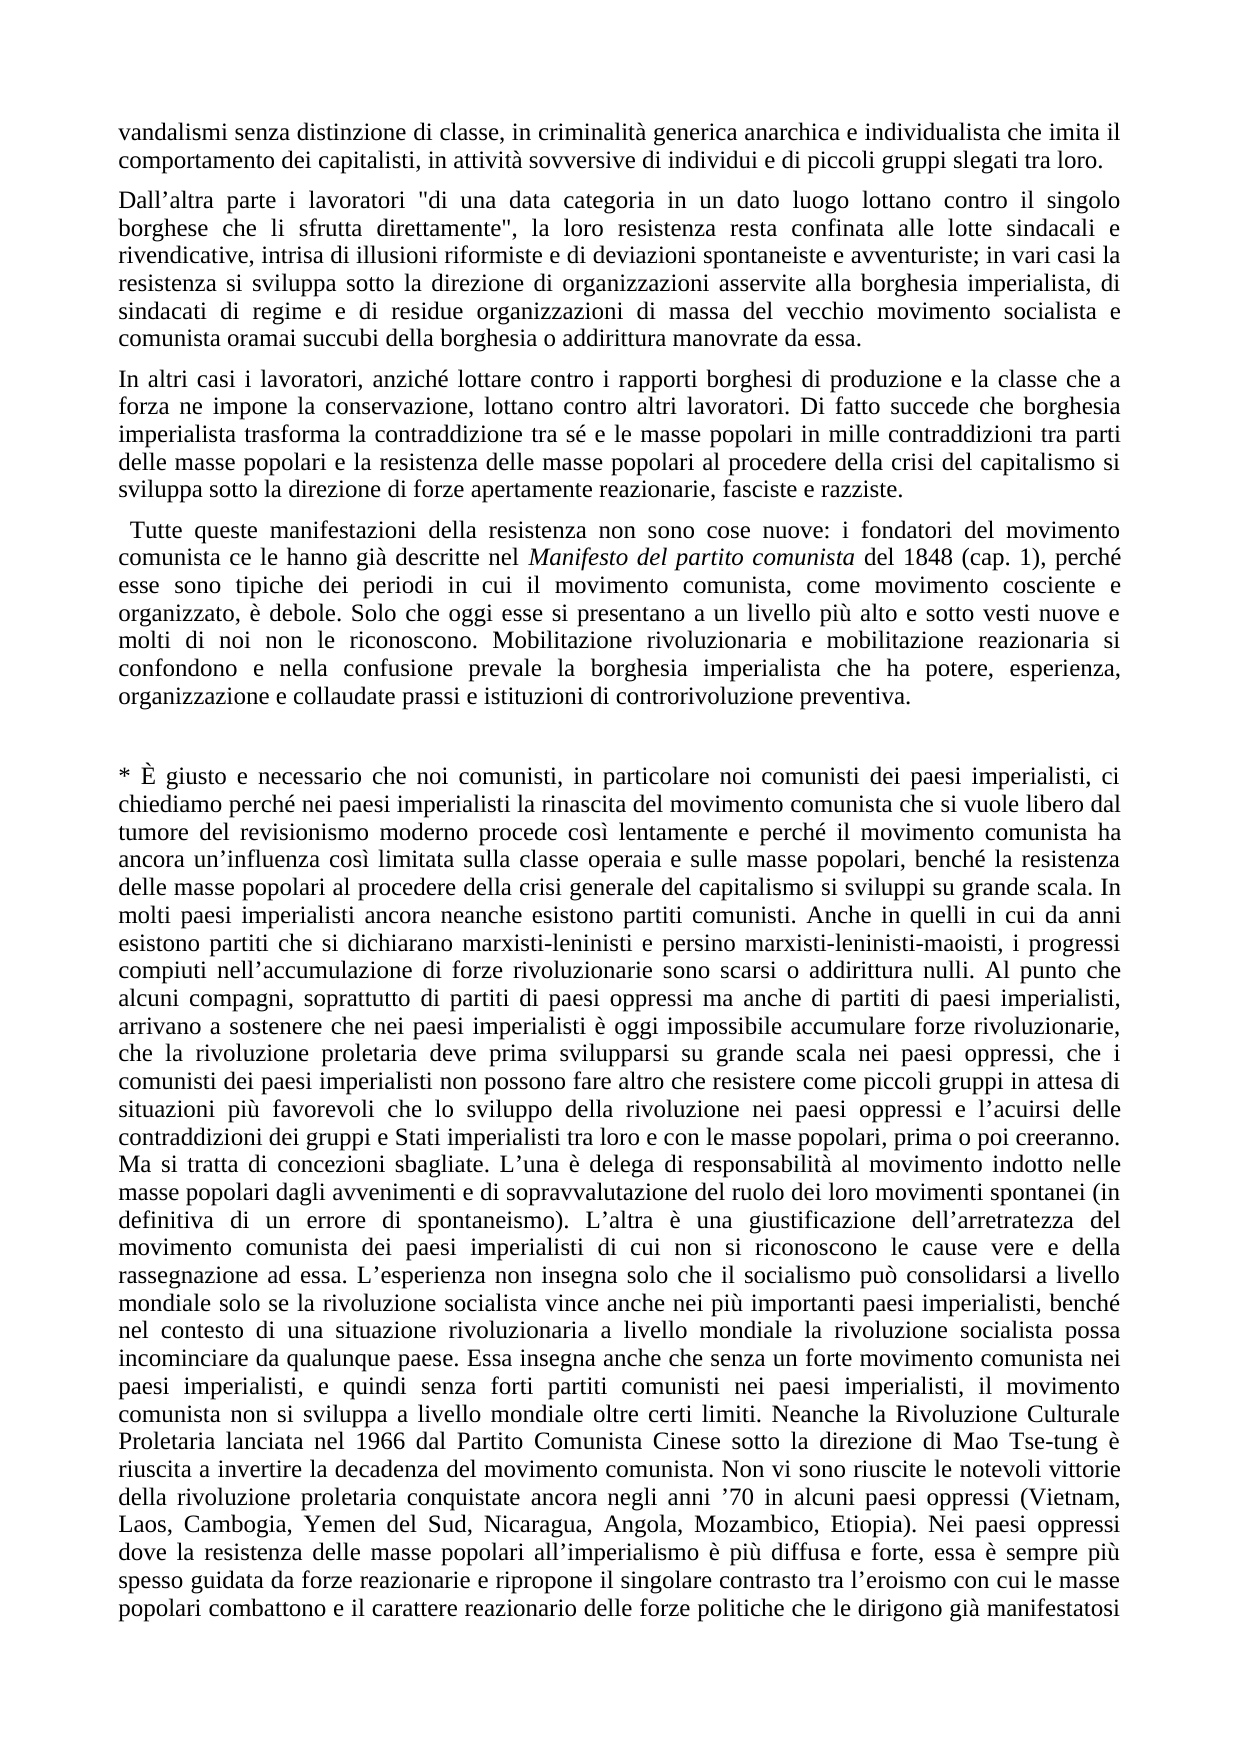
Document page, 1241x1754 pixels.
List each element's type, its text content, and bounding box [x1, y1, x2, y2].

text Tutte queste manifestazioni della resistenza non sono cose nuove: i fondatori del movimento comunista ce le hanno già descritte nel Manifesto del partito comunista del 1848 (cap. 1), perché esse sono tipiche dei periodi in cui il movimento comunista, come movimento cosciente e organizzato, è debole. Solo che oggi esse si presentano a un livello più alto e sotto vesti nuove e molti di noi non le riconoscono. Mobilitazione rivoluzionaria e mobilitazione reazionaria si confondono e nella confusione prevale la borghesia imperialista che ha potere, esperienza, organizzazione e collaudate prassi e istituzioni di controrivoluzione preventiva. [118, 516, 1122, 710]
text In altri casi i lavoratori, anziché lottare contro i rapporti borghesi di produzione e la classe che a forza ne impone la conservazione, lottano contro altri lavoratori. Di fatto succede che borghesia imperialista trasforma la contraddizione tra sé e le masse popolari in mille contraddizioni tra parti delle masse popolari e la resistenza delle masse popolari al procedere della crisi del capitalismo si sviluppa sotto la direzione di forze apertamente reazionarie, fasciste e razziste. [118, 365, 1122, 503]
text vandalismi senza distinzione di classe, in criminalità generica anarchica e individualista che imita il comportamento dei capitalisti, in attività sovversive di individui e di piccoli gruppi slegati tra loro. [118, 118, 1122, 173]
text * È giusto e necessario che noi comunisti, in particolare noi comunisti dei paesi imperialisti, ci chiediamo perché nei paesi imperialisti la rinascita del movimento comunista che si vuole libero dal tumore del revisionismo moderno procede così lentamente e perché il movimento comunista ha ancora un’influenza così limitata sulla classe operaia e sulle masse popolari, benché la resistenza delle masse popolari al procedere della crisi generale del capitalismo si sviluppi su grande scala. In molti paesi imperialisti ancora neanche esistono partiti comunisti. Anche in quelli in cui da anni esistono partiti che si dichiarano marxisti-leninisti e persino marxisti-leninisti-maoisti, i progressi compiuti nell’accumulazione di forze rivoluzionarie sono scarsi o addirittura nulli. Al punto che alcuni compagni, soprattutto di partiti di paesi oppressi ma anche di partiti di paesi imperialisti, arrivano a sostenere che nei paesi imperialisti è oggi impossibile accumulare forze rivoluzionarie, che la rivoluzione proletaria deve prima svilupparsi su grande scala nei paesi oppressi, che i comunisti dei paesi imperialisti non possono fare altro che resistere come piccoli gruppi in attesa di situazioni più favorevoli che lo sviluppo della rivoluzione nei paesi oppressi e l’acuirsi delle contraddizioni dei gruppi e Stati imperialisti tra loro e con le masse popolari, prima o poi creeranno. Ma si tratta di concezioni sbagliate. L’una è delega di responsabilità al movimento indotto nelle masse popolari dagli avvenimenti e di sopravvalutazione del ruolo dei loro movimenti spontanei (in definitiva di un errore di spontaneismo). L’altra è una giustificazione dell’arretratezza del movimento comunista dei paesi imperialisti di cui non si riconoscono le cause vere e della rassegnazione ad essa. L’esperienza non insegna solo che il socialismo può consolidarsi a livello mondiale solo se la rivoluzione socialista vince anche nei più importanti paesi imperialisti, benché nel contesto di una situazione rivoluzionaria a livello mondiale la rivoluzione socialista possa incominciare da qualunque paese. Essa insegna anche che senza un forte movimento comunista nei paesi imperialisti, e quindi senza forti partiti comunisti nei paesi imperialisti, il movimento comunista non si sviluppa a livello mondiale oltre certi limiti. Neanche la Rivoluzione Culturale Proletaria lanciata nel 1966 dal Partito Comunista Cinese sotto la direzione di Mao Tse-tung è riuscita a invertire la decadenza del movimento comunista. Non vi sono riuscite le notevoli vittorie della rivoluzione proletaria conquistate ancora negli anni ’70 in alcuni paesi oppressi (Vietnam, Laos, Cambogia, Yemen del Sud, Nicaragua, Angola, Mozambico, Etiopia). Nei paesi oppressi dove la resistenza delle masse popolari all’imperialismo è più diffusa e forte, essa è sempre più spesso guidata da forze reazionarie e ripropone il singolare contrasto tra l’eroismo con cui le masse popolari combattono e il carattere reazionario delle forze politiche che le dirigono già manifestatosi [118, 762, 1122, 1621]
text Dall’altra parte i lavoratori "di una data categoria in un dato luogo lottano contro il singolo borghese che li sfrutta direttamente", la loro resistenza resta confinata alle lotte sindacali e rivendicative, intrisa di illusioni riformiste e di deviazioni spontaneiste e avventuriste; in vari casi la resistenza si sviluppa sotto la direzione di organizzazioni asservite alla borghesia imperialista, di sindacati di regime e di residue organizzazioni di massa del vecchio movimento socialista e comunista oramai succubi della borghesia o addirittura manovrate da essa. [118, 186, 1122, 352]
